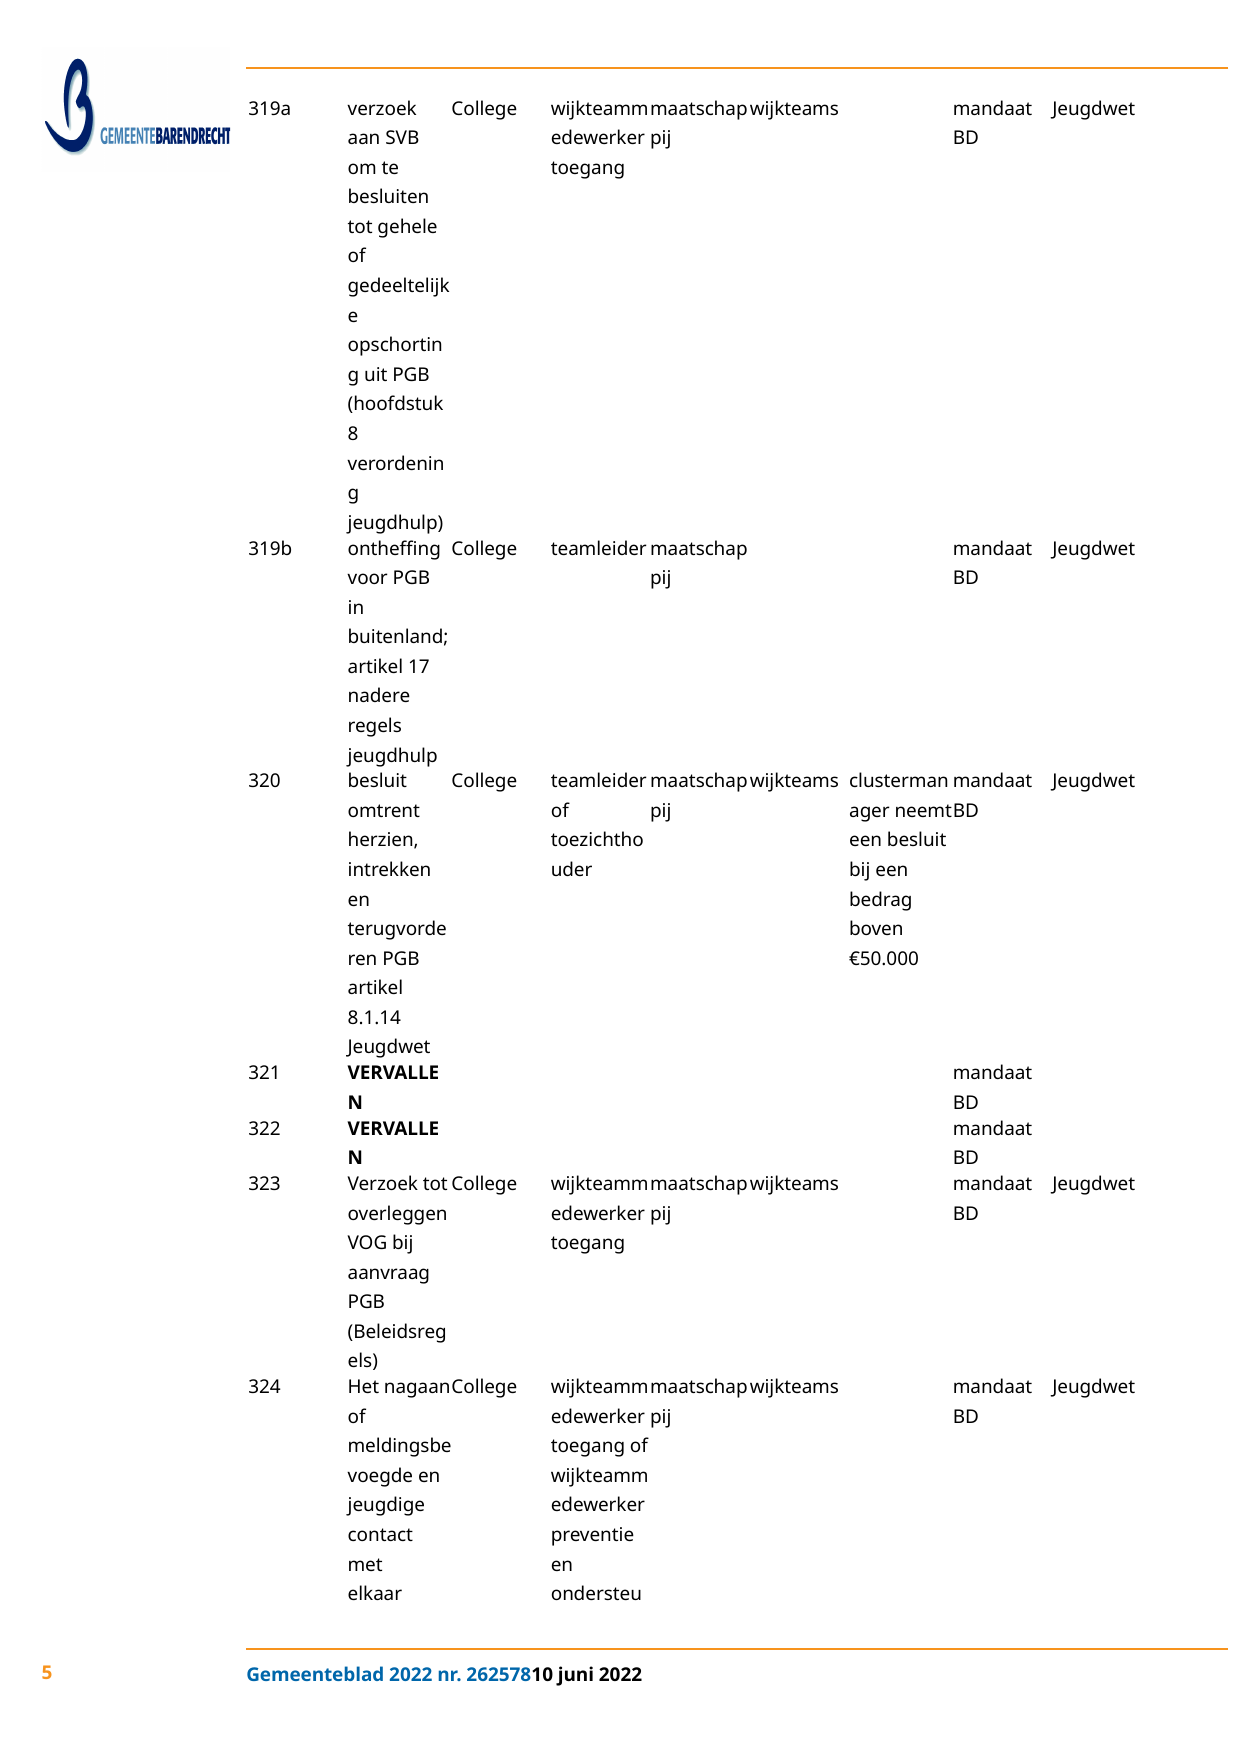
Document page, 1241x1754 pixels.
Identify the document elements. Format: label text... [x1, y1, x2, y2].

table_cell maatschappij [650, 768, 749, 1059]
table_cell teamleider [551, 535, 650, 767]
table_cell Jeugdwet [1052, 768, 1152, 1059]
table_cell mandaat BD [953, 768, 1052, 1059]
table_cell [849, 95, 953, 535]
table_cell maatschappij [650, 95, 749, 535]
table_cell [750, 1060, 849, 1115]
table_cell wijkteams [750, 1170, 849, 1373]
table_cell VERVALLEN [348, 1060, 451, 1115]
table_cell verzoek aan SVB om te besluiten tot gehele of gedeeltelijke opschorting uit PGB (hoofdstuk 8 verordening jeugdhulp) [348, 95, 451, 535]
table_cell [849, 1115, 953, 1170]
table_cell 321 [248, 1060, 347, 1115]
table_cell 323 [248, 1170, 347, 1373]
table_cell wijkteammedewerker toegang [551, 1170, 650, 1373]
table_cell [1052, 1060, 1152, 1115]
table_cell VERVALLEN [348, 1115, 451, 1170]
table_cell Verzoek tot overleggen VOG bij aanvraag PGB (Beleidsregels) [348, 1170, 451, 1373]
table_cell [750, 535, 849, 767]
table_cell Het nagaan of meldingsbevoegde en jeugdige contact met elkaar [348, 1373, 451, 1606]
table_cell [1052, 1115, 1152, 1170]
table_cell wijkteammedewerker toegang of wijkteammedewerker preventie en ondersteu [551, 1373, 650, 1606]
table_cell Jeugdwet [1052, 1373, 1152, 1606]
table_cell [650, 1060, 749, 1115]
picture [41, 47, 231, 172]
table_cell College [451, 95, 551, 535]
table_cell ontheffing voor PGB in buitenland; artikel 17 nadere regels jeugdhulp [348, 535, 451, 767]
table_cell College [451, 535, 551, 767]
table_cell [849, 535, 953, 767]
table_cell College [451, 768, 551, 1059]
table_cell besluit omtrent herzien, intrekken en terugvorderen PGB artikel 8.1.14 Jeugdwet [348, 768, 451, 1059]
table_cell teamleider of toezichthouder [551, 768, 650, 1059]
table_cell [650, 1115, 749, 1170]
table_cell [551, 1115, 650, 1170]
table_cell [849, 1170, 953, 1373]
table_cell [849, 1060, 953, 1115]
table_cell wijkteams [750, 1373, 849, 1606]
table_cell mandaat BD [953, 95, 1052, 535]
table_cell maatschappij [650, 535, 749, 767]
table_cell mandaat BD [953, 1170, 1052, 1373]
table_cell mandaat BD [953, 1060, 1052, 1115]
table_cell Jeugdwet [1052, 95, 1152, 535]
table_cell mandaat BD [953, 535, 1052, 767]
table_cell wijkteammedewerker toegang [551, 95, 650, 535]
table_cell [551, 1060, 650, 1115]
table_cell College [451, 1170, 551, 1373]
table_cell Jeugdwet [1052, 535, 1152, 767]
table_cell mandaat BD [953, 1373, 1052, 1606]
table_cell [451, 1060, 551, 1115]
table_cell clustermanager neemt een besluit bij een bedrag boven €50.000 [849, 768, 953, 1059]
table_cell [849, 1373, 953, 1606]
table_cell 319a [248, 95, 347, 535]
table_cell wijkteams [750, 95, 849, 535]
table_cell [451, 1115, 551, 1170]
table_cell 324 [248, 1373, 347, 1606]
table_cell mandaat BD [953, 1115, 1052, 1170]
table_cell 319b [248, 535, 347, 767]
table_cell 322 [248, 1115, 347, 1170]
table_cell wijkteams [750, 768, 849, 1059]
table_cell maatschappij [650, 1170, 749, 1373]
table_cell 320 [248, 768, 347, 1059]
table_cell [750, 1115, 849, 1170]
table_cell maatschappij [650, 1373, 749, 1606]
table_cell Jeugdwet [1052, 1170, 1152, 1373]
table_cell College [451, 1373, 551, 1606]
